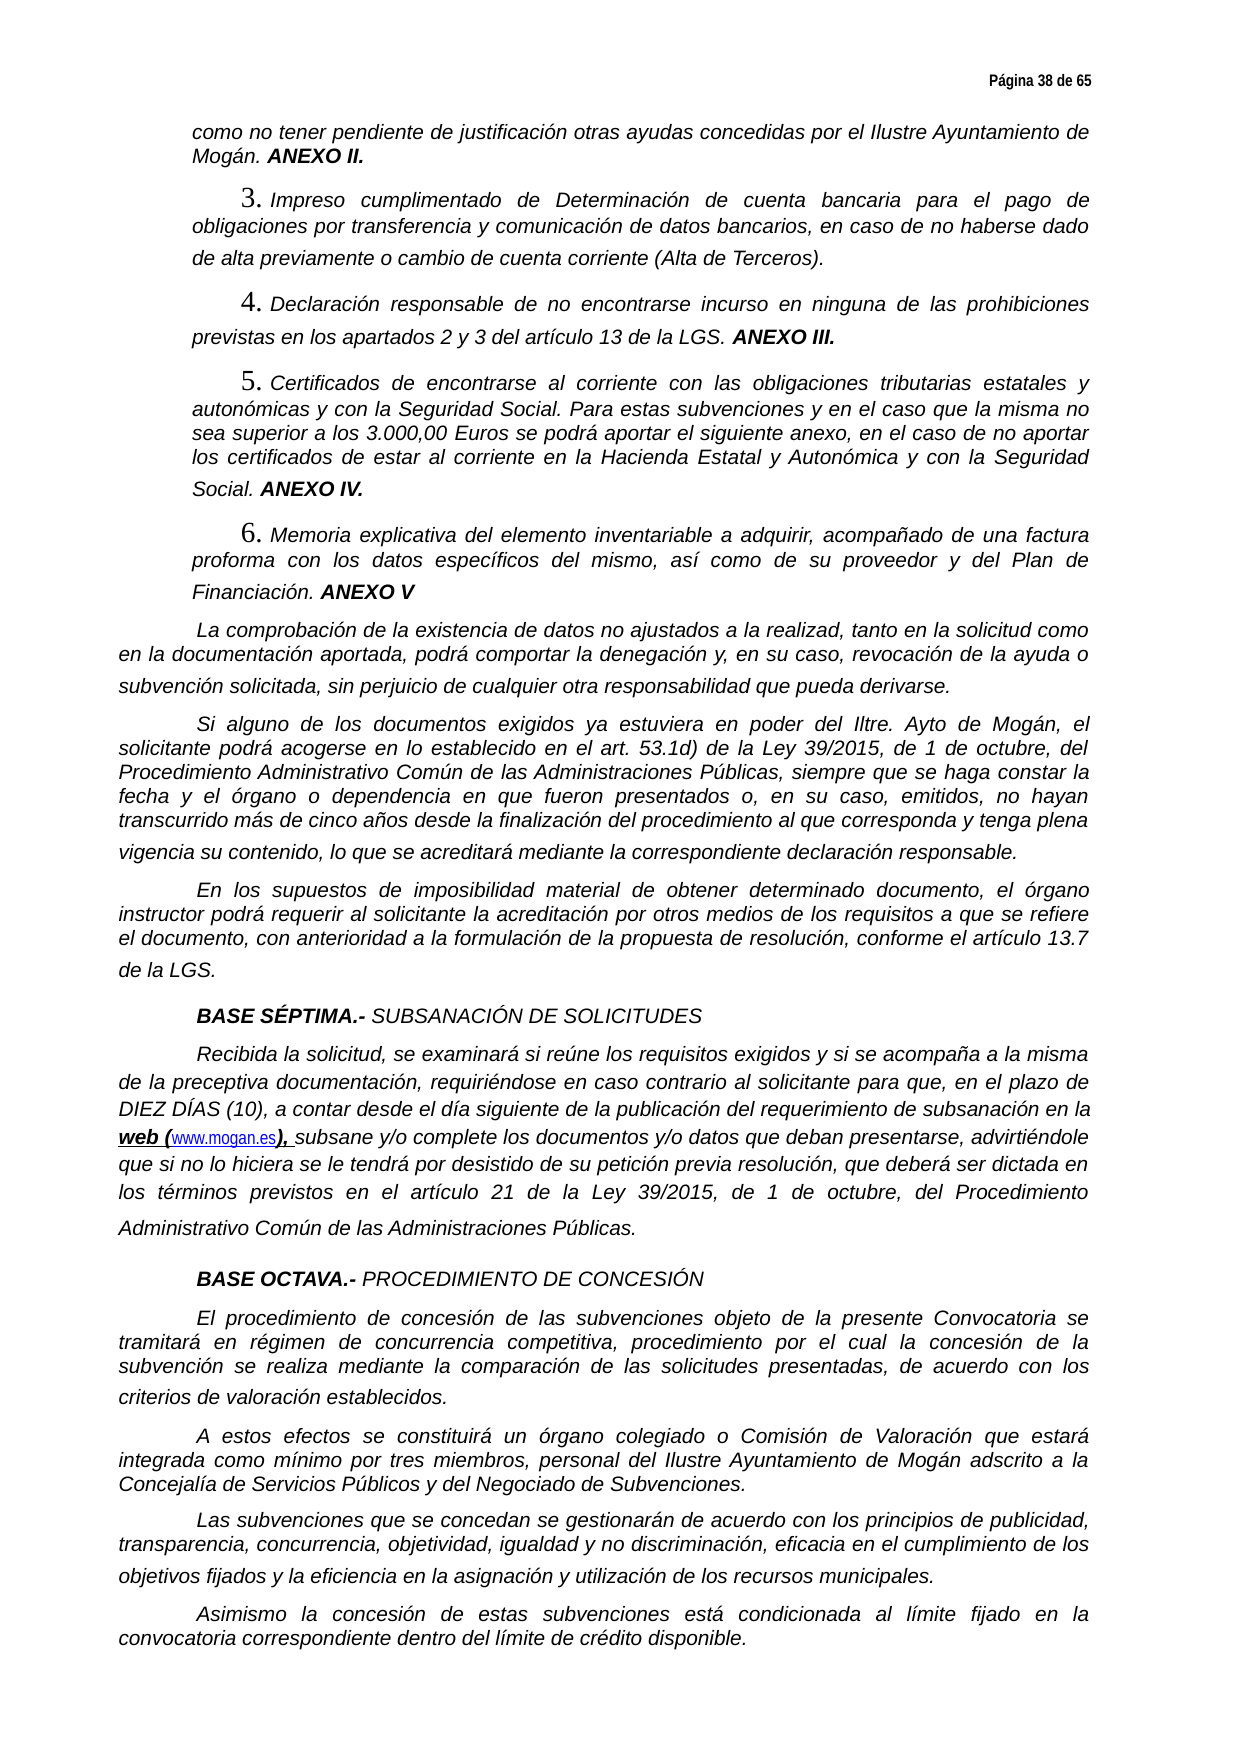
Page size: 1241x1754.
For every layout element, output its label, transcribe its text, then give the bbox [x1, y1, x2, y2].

text La comprobación de la existencia de datos no ajustados a la realizad, tanto en la solicitud como en la documentación aportada, podrá comportar la denegación y, en su caso, revocación de la ayuda o subvención solicitada, sin perjuicio de cualquier otra responsabilidad que pueda derivarse. [118, 618, 1092, 700]
text Si alguno de los documentos exigidos ya estuviera en poder del Iltre. Ayto de Mogán, el solicitante podrá acogerse en lo establecido en el art. 53.1d) de la Ley 39/2015, de 1 de octubre, del Procedimiento Administrativo Común de las Administraciones Públicas, siempre que se haga constar la fecha y el órgano o dependencia en que fueron presentados o, en su caso, emitidos, no hayan transcurrido más de cinco años desde la finalización del procedimiento al que corresponda y tenga plena vigencia su contenido, lo que se acreditará mediante la correspondiente declaración responsable. [118, 712, 1092, 866]
text BASE OCTAVA.- PROCEDIMIENTO DE CONCESIÓN [118, 1259, 1092, 1293]
text En los supuestos de imposibilidad material de obtener determinado documento, el órgano instructor podrá requerir al solicitante la acreditación por otros medios de los requisitos a que se refiere el documento, con anterioridad a la formulación de la propuesta de resolución, conforme el artículo 13.7 de la LGS. [118, 878, 1092, 983]
list Impreso cumplimentado de Determinación de cuenta bancaria para el pago de obligaciones por transferencia y comunicación de datos bancarios, en caso de no haberse dado de alta previamente o cambio de cuenta corriente (Alta de Terceros). [162, 180, 1092, 271]
list Declaración responsable de no encontrarse incurso en ninguna de las prohibiciones previstas en los apartados 2 y 3 del artículo 13 de la LGS. ANEXO III. [162, 284, 1092, 351]
text Recibida la solicitud, se examinará si reúne los requisitos exigidos y si se acompaña a la misma de la preceptiva documentación, requiriéndose en caso contrario al solicitante para que, en el plazo de DIEZ DÍAS (10), a contar desde el día siguiente de la publicación del requerimiento de subsanación en la web (www.mogan.es), subsane y/o complete los documentos y/o datos que deban presentarse, advirtiéndole que si no lo hiciera se le tendrá por desistido de su petición previa resolución, que deberá ser dictada en los términos previstos en el artículo 21 de la Ley 39/2015, de 1 de octubre, del Procedimiento Administrativo Común de las Administraciones Públicas. [118, 1042, 1092, 1242]
text BASE SÉPTIMA.- SUBSANACIÓN DE SOLICITUDES [118, 996, 1092, 1029]
text El procedimiento de concesión de las subvenciones objeto de la presente Convocatoria se tramitará en régimen de concurrencia competitiva, procedimiento por el cual la concesión de la subvención se realiza mediante la comparación de las solicitudes presentadas, de acuerdo con los criterios de valoración establecidos. [118, 1306, 1092, 1411]
text Las subvenciones que se concedan se gestionarán de acuerdo con los principios de publicidad, transparencia, concurrencia, objetividad, igualdad y no discriminación, eficacia en el cumplimiento de los objetivos fijados y la eficiencia en la asignación y utilización de los recursos municipales. [118, 1508, 1092, 1589]
text Asimismo la concesión de estas subvenciones está condicionada al límite fijado en la convocatoria correspondiente dentro del límite de crédito disponible. [118, 1602, 1092, 1650]
text A estos efectos se constituirá un órgano colegiado o Comisión de Valoración que estará integrada como mínimo por tres miembros, personal del Ilustre Ayuntamiento de Mogán adscrito a la Concejalía de Servicios Públicos y del Negociado de Subvenciones. [118, 1423, 1092, 1495]
list como no tener pendiente de justificación otras ayudas concedidas por el Ilustre Ayuntamiento de Mogán. ANEXO II. [162, 120, 1092, 168]
list Certificados de encontrarse al corriente con las obligaciones tributarias estatales y autonómicas y con la Seguridad Social. Para estas subvenciones y en el caso que la misma no sea superior a los 3.000,00 Euros se podrá aportar el siguiente anexo, en el caso de no aportar los certificados de estar al corriente en la Hacienda Estatal y Autonómica y con la Seguridad Social. ANEXO IV. [162, 363, 1092, 502]
list Memoria explicativa del elemento inventariable a adquirir, acompañado de una factura proforma con los datos específicos del mismo, así como de su proveedor y del Plan de Financiación. ANEXO V [162, 515, 1092, 606]
